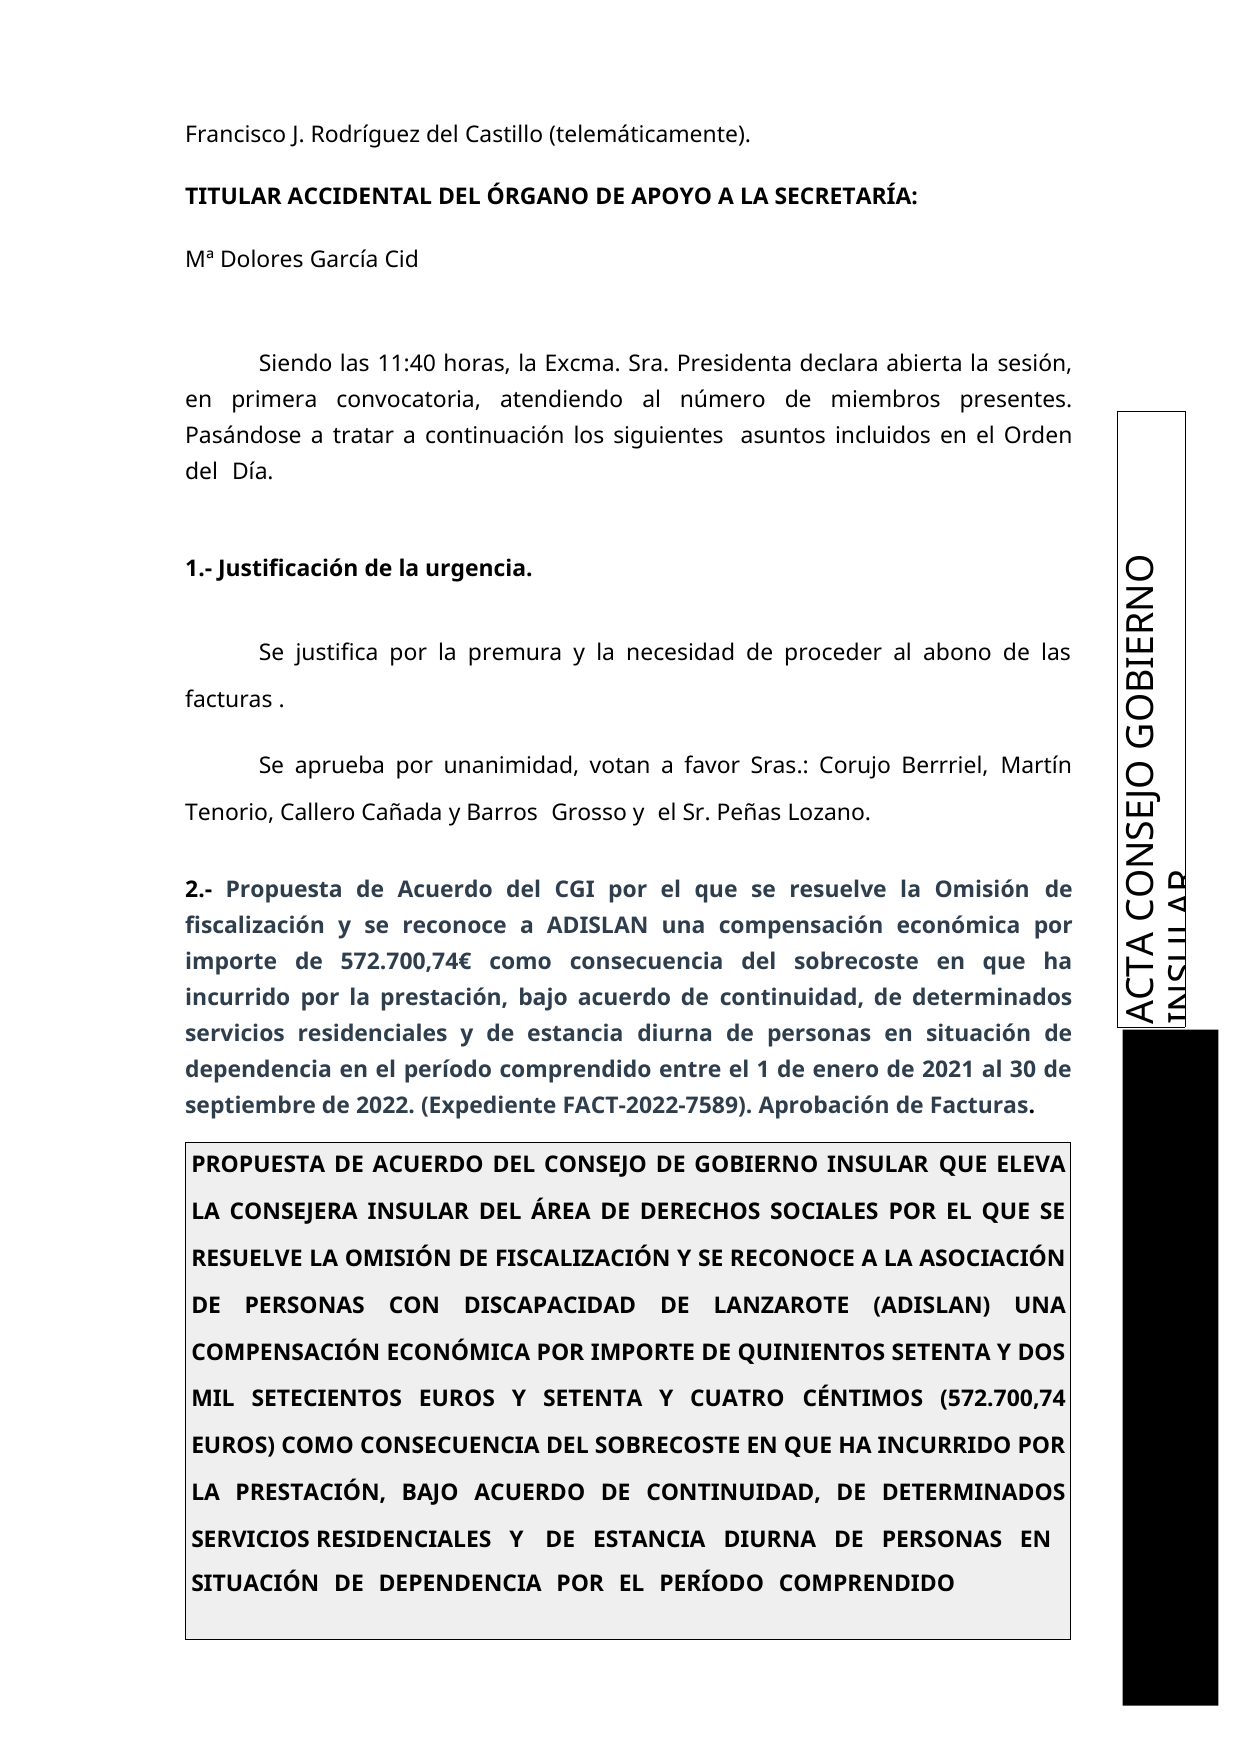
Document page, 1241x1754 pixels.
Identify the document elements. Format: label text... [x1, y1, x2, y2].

text Se aprueba por unanimidad, votan a favor Sras.: Corujo Berrriel, Martín Tenorio, Callero Cañada y Barros Grosso y el Sr. Peñas Lozano. [185, 749, 1072, 827]
subtitle 1.- Justificación de la urgencia. [185, 552, 1117, 583]
text SITUACIÓN DE DEPENDENCIA POR EL PERÍODO COMPRENDIDO [191, 1570, 1070, 1596]
text Mª Dolores García Cid [185, 243, 1132, 274]
subtitle TITULAR ACCIDENTAL DEL ÓRGANO DE APOYO A LA SECRETARÍA: [185, 180, 1132, 212]
text Francisco J. Rodríguez del Castillo (telemáticamente). [185, 118, 1132, 149]
text Se justifica por la premura y la necesidad de proceder al abono de las facturas . [185, 636, 1072, 714]
subtitle 2.- Propuesta de Acuerdo del CGI por el que se resuelve la Omisión de fiscalización y se reconoce a ADISLAN una compensación económica por importe de 572.700,74€ como consecuencia del sobrecoste en que ha incurrido por la prestación, bajo acuerdo de continuidad, de determinados servicios residenciales y de estancia diurna de personas en situación de dependencia en el período comprendido entre el 1 de enero de 2021 al 30 de septiembre de 2022. (Expediente FACT-2022-7589). Aprobación de Facturas. [185, 873, 1072, 1120]
text Siendo las 11:40 horas, la Excma. Sra. Presidenta declara abierta la sesión, en primera convocatoria, atendiendo al número de miembros presentes. Pasándose a tratar a continuación los siguientes asuntos incluidos en el Orden del Día. [185, 347, 1072, 486]
text ACTA CONSEJO GOBIERNO INSULAR [1118, 414, 1183, 1027]
text PROPUESTA DE ACUERDO DEL CONSEJO DE GOBIERNO INSULAR QUE ELEVA LA CONSEJERA INSULAR DEL ÁREA DE DERECHOS SOCIALES POR EL QUE SE RESUELVE LA OMISIÓN DE FISCALIZACIÓN Y SE RECONOCE A LA ASOCIACIÓN DE PERSONAS CON DISCAPACIDAD DE LANZAROTE (ADISLAN) UNA COMPENSACIÓN ECONÓMICA POR IMPORTE DE QUINIENTOS SETENTA Y DOS MIL SETECIENTOS EUROS Y SETENTA Y CUATRO CÉNTIMOS (572.700,74 EUROS) COMO CONSECUENCIA DEL SOBRECOSTE EN QUE HA INCURRIDO POR LA PRESTACIÓN, BAJO ACUERDO DE CONTINUIDAD, DE DETERMINADOS SERVICIOS RESIDENCIALES Y DE ESTANCIA DIURNA DE PERSONAS EN [191, 1148, 1066, 1554]
